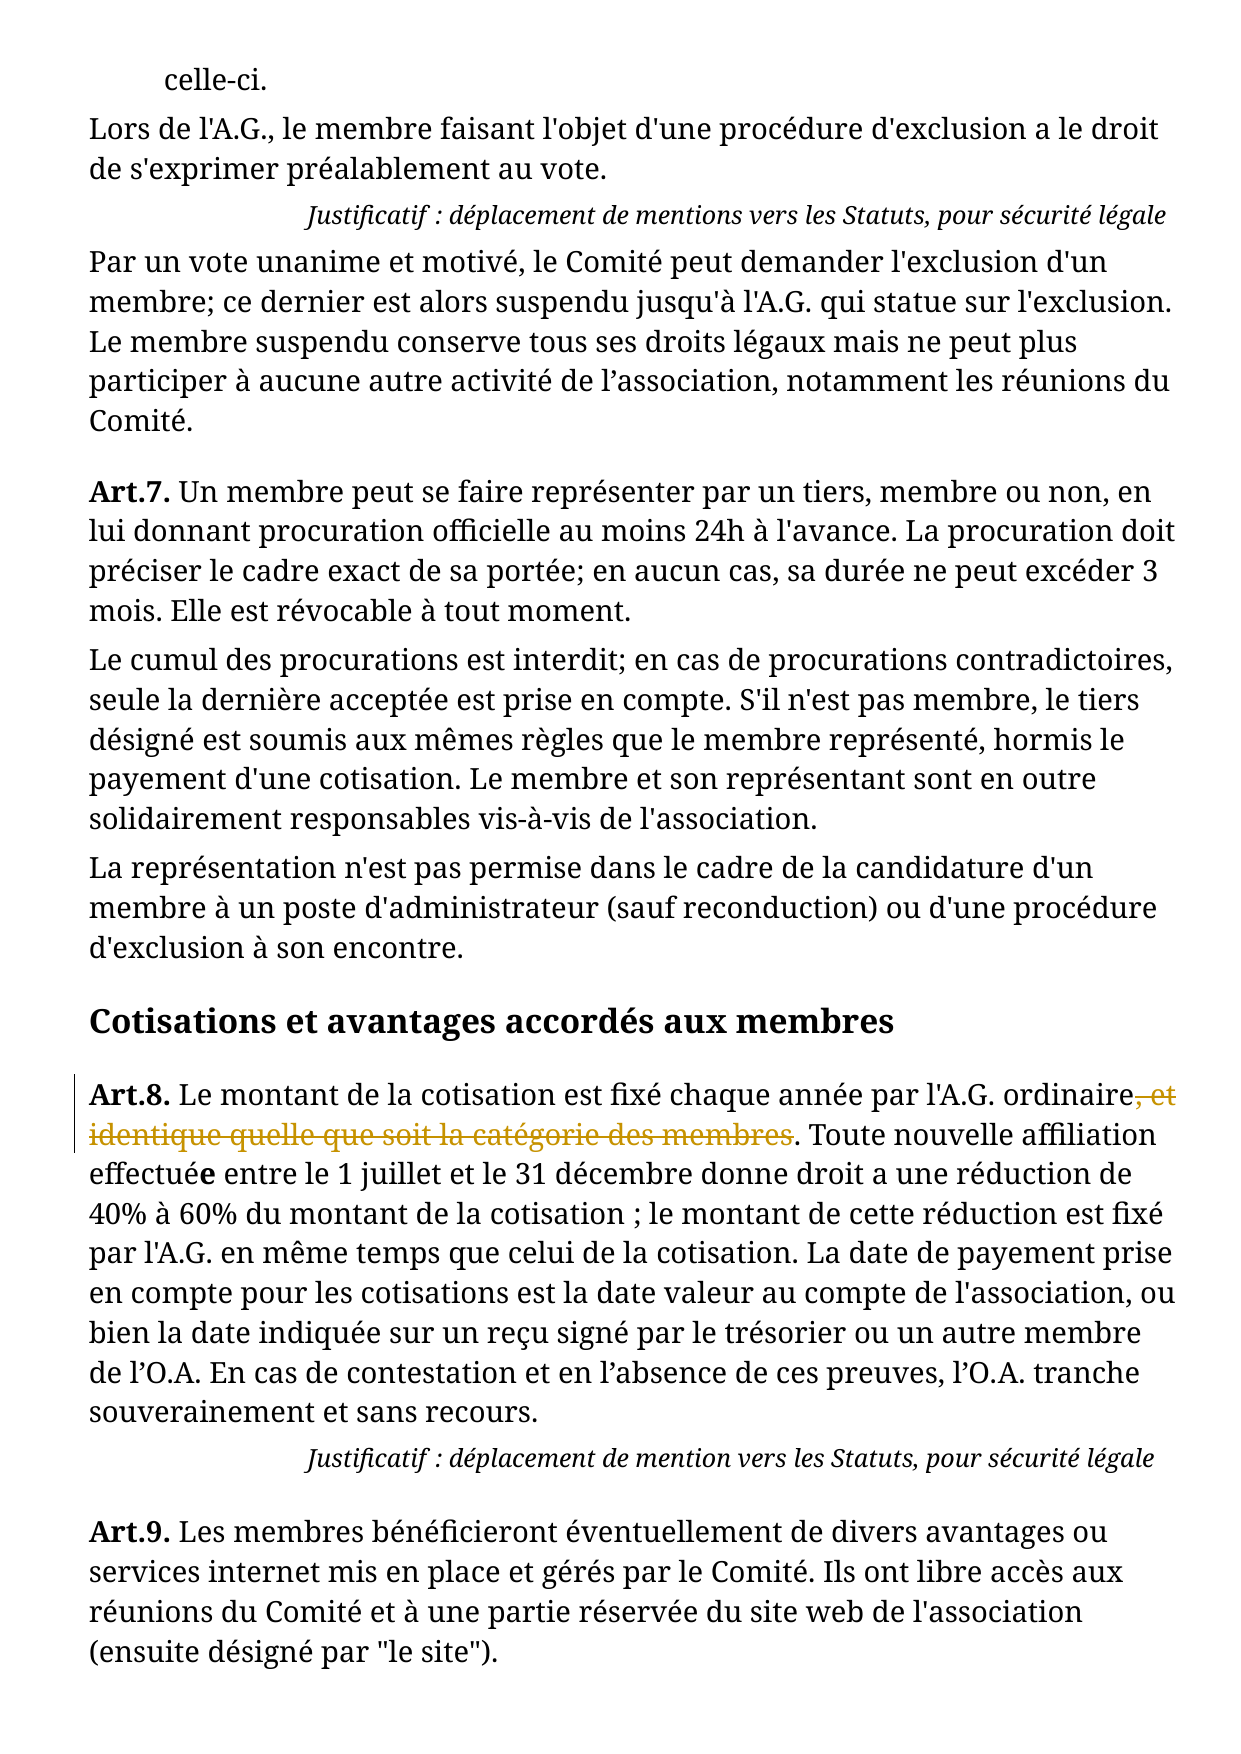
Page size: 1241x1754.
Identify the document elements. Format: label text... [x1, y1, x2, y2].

text Justificatif : déplacement de mentions vers les Statuts, pour sécurité légale [307, 198, 1181, 232]
text Lors de l'A.G., le membre faisant l'objet d'une procédure d'exclusion a le droit de s'exprimer préalablement au vote. [88, 108, 1181, 188]
text Art.8. Le montant de la cotisation est fixé chaque année par l'A.G. ordinaire. Toute nouvelle affiliation effectuée entre le 1 juillet et le 31 décembre donne droit a une réduction de 40% à 60% du montant de la cotisation ; le montant de cette réduction est fixé par l'A.G. en même temps que celui de la cotisation. La date de payement prise en compte pour les cotisations est la date valeur au compte de l'association, ou bien la date indiquée sur un reçu signé par le trésorier ou un autre membre de l’O.A. En cas de contestation et en l’absence de ces preuves, l’O.A. tranche souverainement et sans recours. [88, 1074, 1181, 1431]
text Justificatif : déplacement de mention vers les Statuts, pour sécurité légale [307, 1441, 1181, 1475]
text Art.7. Un membre peut se faire représenter par un tiers, membre ou non, en lui donnant procuration officielle au moins 24h à l'avance. La procuration doit préciser le cadre exact de sa portée; en aucun cas, sa durée ne peut excéder 3 mois. Elle est révocable à tout moment. [88, 471, 1181, 630]
text Cotisations et avantages accordés aux membres [88, 998, 1181, 1043]
text Par un vote unanime et motivé, le Comité peut demander l'exclusion d'un membre; ce dernier est alors suspendu jusqu'à l'A.G. qui statue sur l'exclusion. Le membre suspendu conserve tous ses droits légaux mais ne peut plus participer à aucune autre activité de l’association, notamment les réunions du Comité. [88, 242, 1181, 440]
text Art.9. Les membres bénéficieront éventuellement de divers avantages ou services internet mis en place et gérés par le Comité. Ils ont libre accès aux réunions du Comité et à une partie réservée du site web de l'association (ensuite désigné par "le site"). [88, 1512, 1181, 1671]
list celle-ci. [126, 59, 1181, 99]
text Le cumul des procurations est interdit; en cas de procurations contradictoires, seule la dernière acceptée est prise en compte. S'il n'est pas membre, le tiers désigné est soumis aux mêmes règles que le membre représenté, hormis le payement d'une cotisation. Le membre et son représentant sont en outre solidairement responsables vis-à-vis de l'association. [88, 639, 1181, 838]
text La représentation n'est pas permise dans le cadre de la candidature d'un membre à un poste d'administrateur (sauf reconduction) ou d'une procédure d'exclusion à son encontre. [88, 848, 1181, 967]
